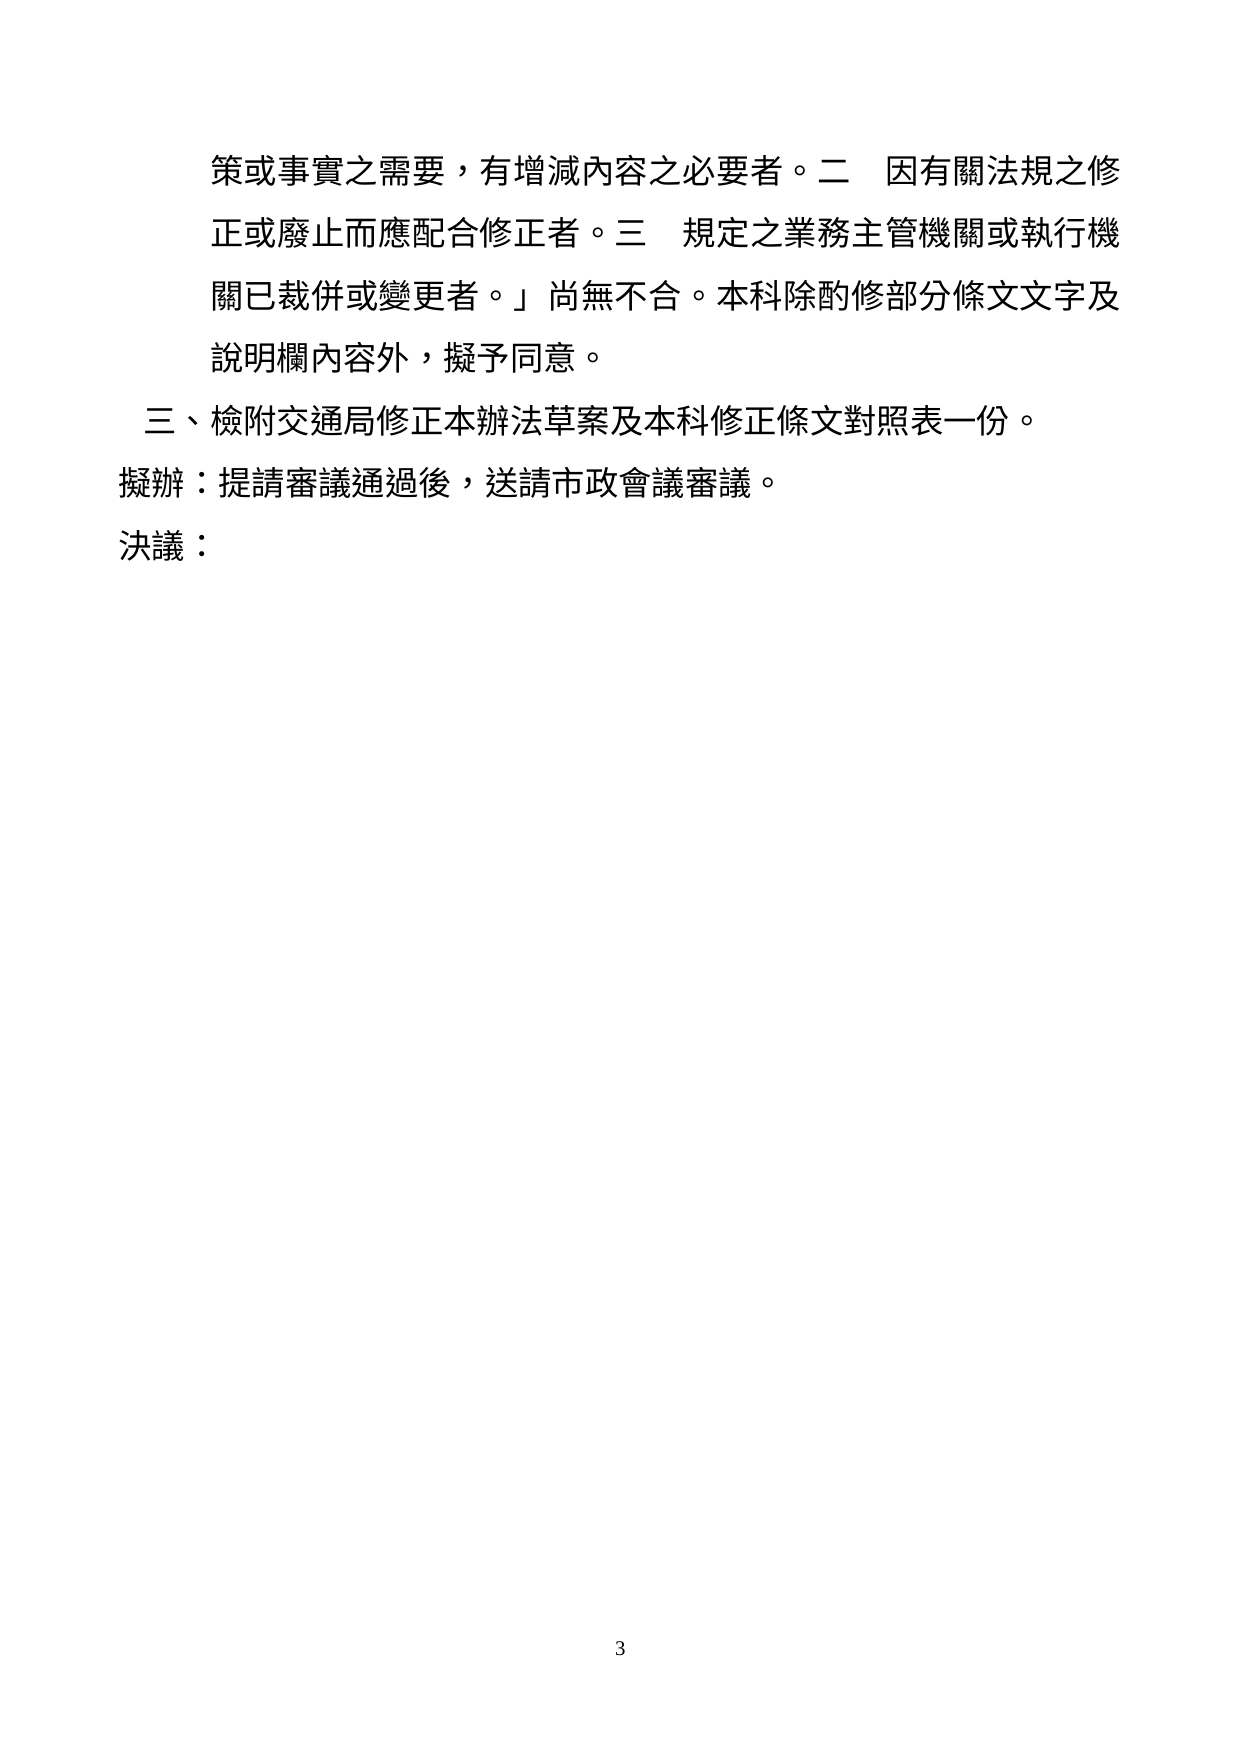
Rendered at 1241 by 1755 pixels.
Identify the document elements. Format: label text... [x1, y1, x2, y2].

text 擬辦：提請審議通過後，送請市政會議審議。 [118, 439, 1122, 502]
text 決議： [118, 502, 1122, 564]
text 三、檢附交通局修正本辦法草案及本科修正條文對照表一份。 [143, 377, 1122, 439]
text 策或事實之需要，有增減內容之必要者。二 因有關法規之修正或廢止而應配合修正者。三 規定之業務主管機關或執行機關已裁併或變更者。」尚無不合。本科除酌修部分條文文字及說明欄內容外，擬予同意。 [143, 127, 1122, 377]
